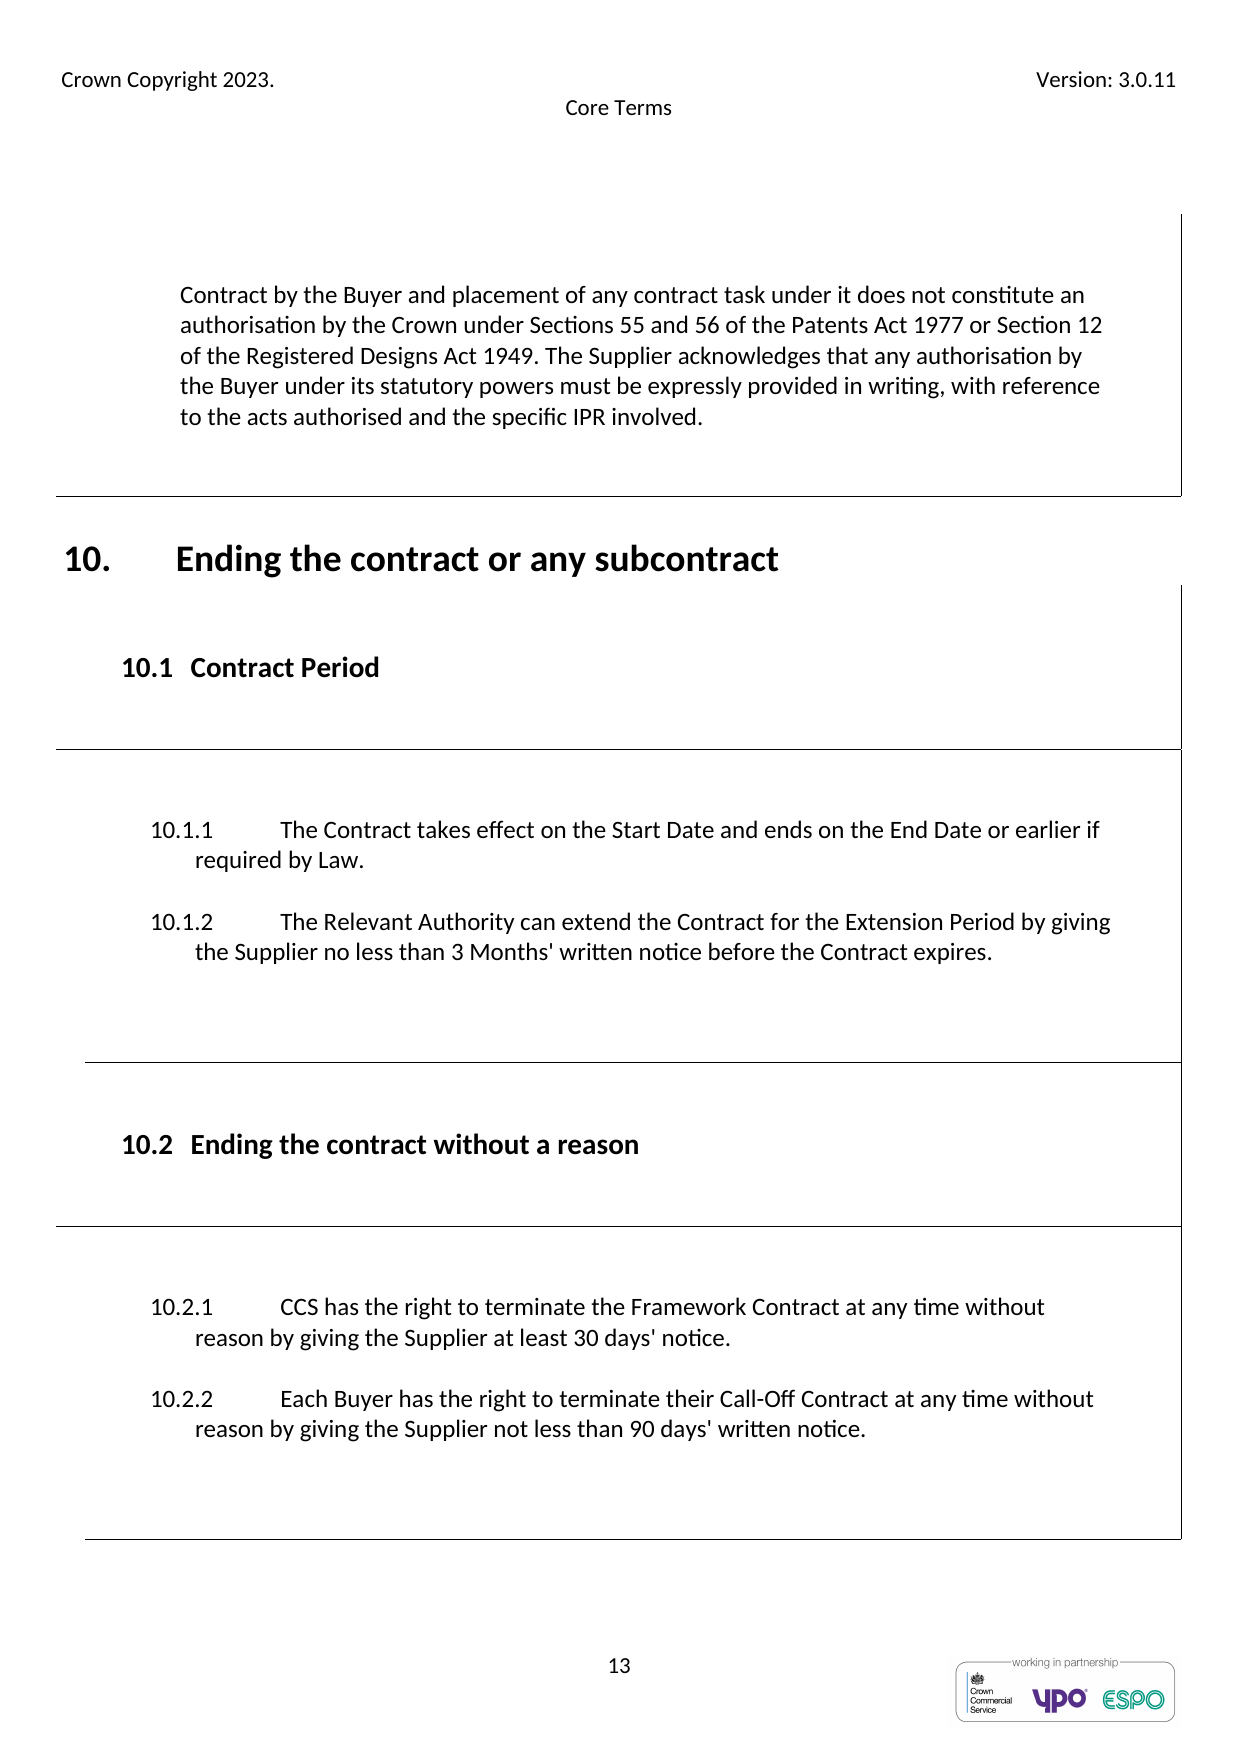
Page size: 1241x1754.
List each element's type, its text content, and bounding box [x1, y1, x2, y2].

list The Contract takes effect on the Start Date and ends on the End Date or earlier if required by Law. [85, 749, 1181, 906]
list Each Buyer has the right to terminate their Call-Off Contract at any time without reason by giving the Supplier not less than 90 days' written notice. [85, 1383, 1181, 1539]
list Contract Period [56, 585, 1181, 749]
list Contract by the Buyer and placement of any contract task under it does not constitute an authorisation by the Crown under Sections 55 and 56 of the Patents Act 1977 or Section 12 of the Registered Designs Act 1949. The Supplier acknowledges that any authorisation by the Buyer under its statutory powers must be expressly provided in writing, with reference to the acts authorised and the specific IPR involved. [56, 214, 1181, 496]
subtitle Ending the contract or any subcontract [63, 535, 1181, 581]
list The Relevant Authority can extend the Contract for the Extension Period by giving the Supplier no less than 3 Months' written notice before the Contract expires. [85, 906, 1181, 1062]
list CCS has the right to terminate the Framework Contract at any time without reason by giving the Supplier at least 30 days' notice. [85, 1227, 1181, 1383]
list Ending the contract without a reason [56, 1062, 1181, 1226]
